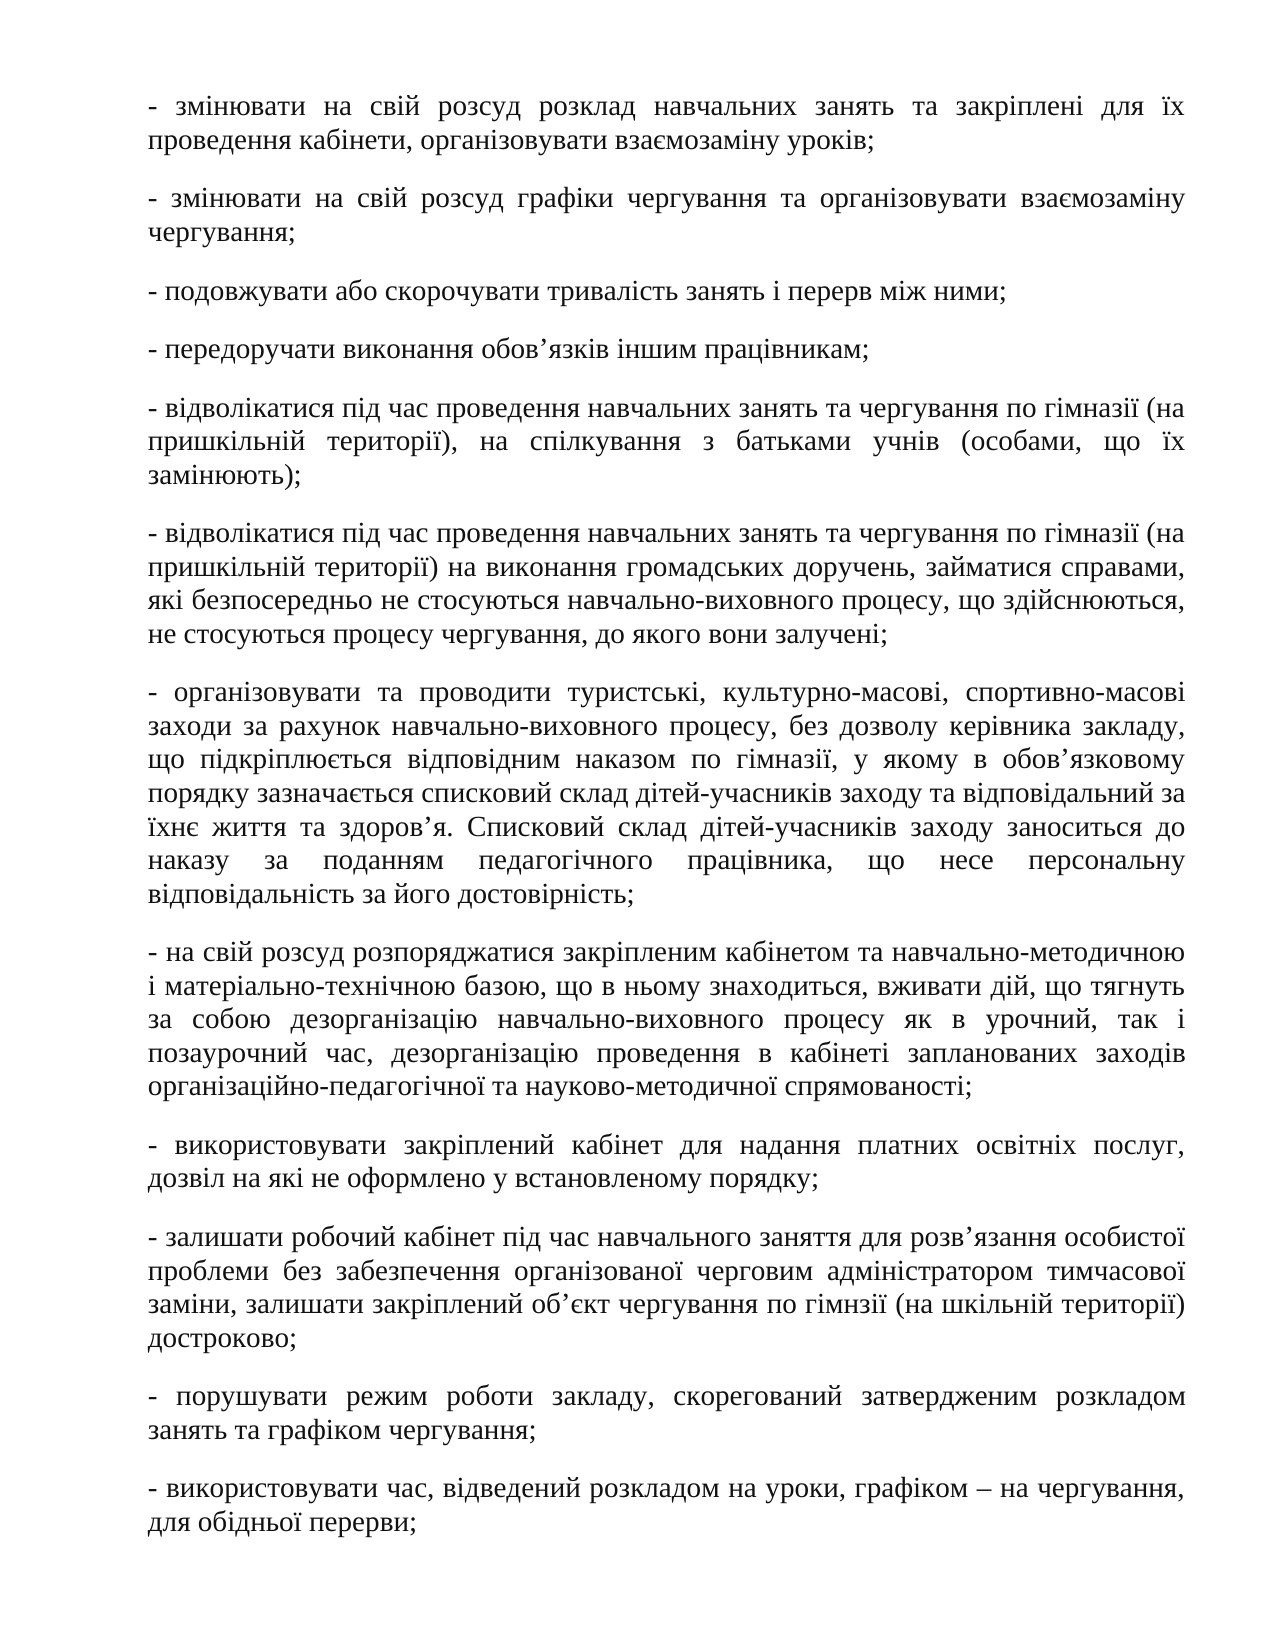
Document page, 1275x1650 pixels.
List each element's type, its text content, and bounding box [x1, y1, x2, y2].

text - використовувати закріплений кабінет для надання платних освітніх послуг, дозвіл на які не оформлено у встановленому порядку; [148, 1127, 1186, 1194]
text - залишати робочий кабінет під час навчального заняття для розв’язання особистої проблеми без забезпечення організованої черговим адміністратором тимчасової заміни, залишати закріплений об’єкт чергування по гімнзії (на шкільній території) достроково; [148, 1219, 1186, 1353]
text - на свій розсуд розпоряджатися закріпленим кабінетом та навчально-методичною і матеріально-технічною базою, що в ньому знаходиться, вживати дій, що тягнуть за собою дезорганізацію навчально-виховного процесу як в урочний, так і позаурочний час, дезорганізацію проведення в кабінеті запланованих заходів організаційно-педагогічної та науково-методичної спрямованості; [148, 934, 1186, 1102]
text - організовувати та проводити туристські, культурно-масові, спортивно-масові заходи за рахунок навчально-виховного процесу, без дозволу керівника закладу, що підкріплюється відповідним наказом по гімназії, у якому в обов’язковому порядку зазначається списковий склад дітей-учасників заходу та відповідальний за їхнє життя та здоров’я. Списковий склад дітей-учасників заходу заноситься до наказу за поданням педагогічного працівника, що несе персональну відповідальність за його достовірність; [148, 674, 1186, 909]
text - змінювати на свій розсуд графіки чергування та організовувати взаємозаміну чергування; [148, 181, 1186, 248]
text - подовжувати або скорочувати тривалість занять і перерв між ними; [148, 273, 1186, 306]
text - передоручати виконання обов’язків іншим працівникам; [148, 331, 1186, 365]
text - змінювати на свій розсуд розклад навчальних занять та закріплені для їх проведення кабінети, організовувати взаємозаміну уроків; [148, 88, 1186, 156]
text - відволікатися під час проведення навчальних занять та чергування по гімназії (на пришкільній території), на спілкування з батьками учнів (особами, що їх замінюють); [148, 390, 1186, 490]
text - відволікатися під час проведення навчальних занять та чергування по гімназії (на пришкільній території) на виконання громадських доручень, займатися справами, які безпосередньо не стосуються навчально-виховного процесу, що здійснюються, не стосуються процесу чергування, до якого вони залучені; [148, 515, 1186, 649]
text - використовувати час, відведений розкладом на уроки, графіком – на чергування, для обідньої перерви; [148, 1470, 1186, 1537]
text - порушувати режим роботи закладу, скорегований затвердженим розкладом занять та графіком чергування; [148, 1378, 1186, 1445]
